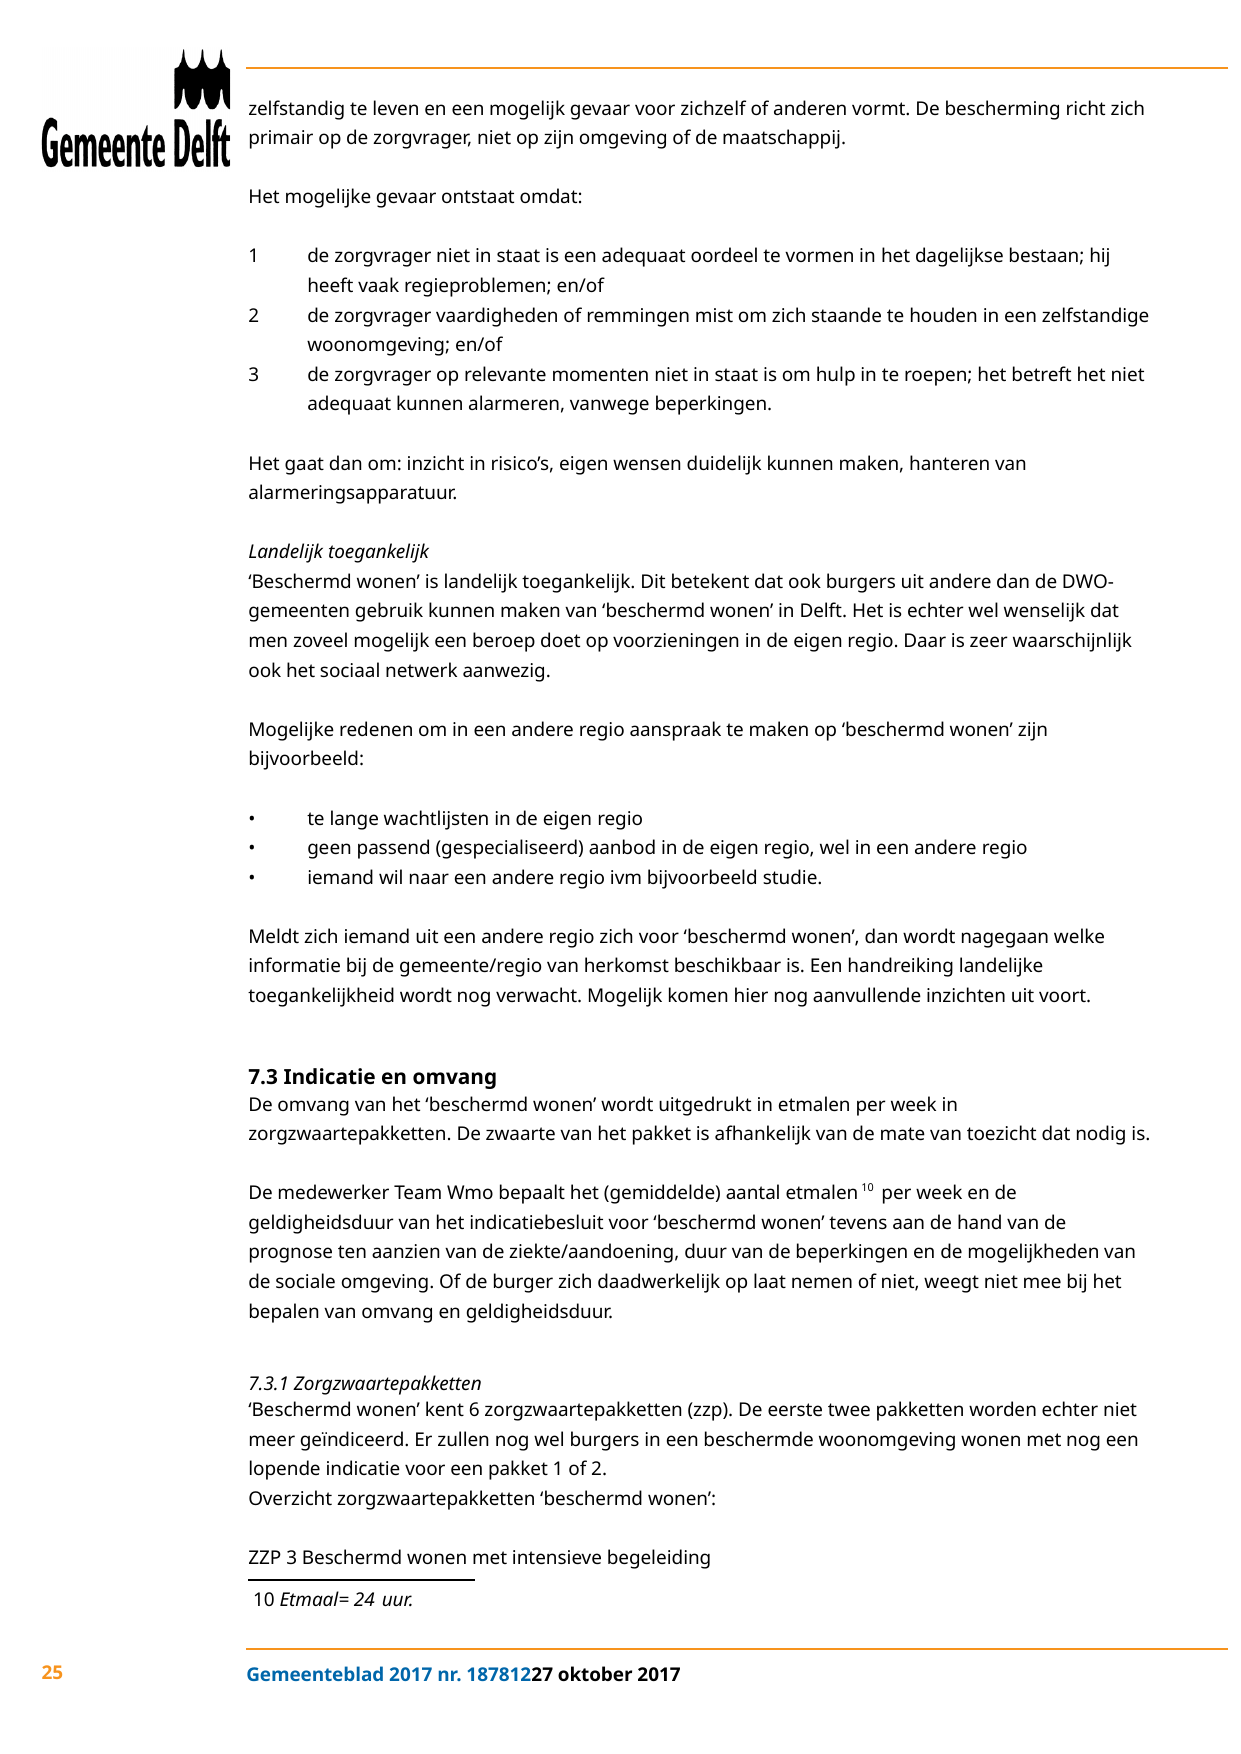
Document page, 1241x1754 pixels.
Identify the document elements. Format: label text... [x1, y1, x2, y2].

text 7.3 Indicatie en omvang [248, 1062, 1152, 1091]
text Overzicht zorgzwaartepakketten ‘beschermd wonen’: [248, 1485, 1152, 1511]
text Landelijk toegankelijk [248, 538, 1152, 564]
list de zorgvrager vaardigheden of remmingen mist om zich staande te houden in een zelfstandige woonomgeving; en/of [248, 302, 1152, 357]
text ‘Beschermd wonen’ is landelijk toegankelijk. Dit betekent dat ook burgers uit andere dan de DWO-gemeenten gebruik kunnen maken van ‘beschermd wonen’ in Delft. Het is echter wel wenselijk dat men zoveel mogelijk een beroep doet op voorzieningen in de eigen regio. Daar is zeer waarschijnlijk ook het sociaal netwerk aanwezig. [248, 568, 1152, 683]
text De medewerker Team Wmo bepaalt het (gemiddelde) aantal etmalen per week en de geldigheidsduur van het indicatiebesluit voor ‘beschermd wonen’ tevens aan de hand van de prognose ten aanzien van de ziekte/aandoening, duur van de beperkingen en de mogelijkheden van de sociale omgeving. Of de burger zich daadwerkelijk op laat nemen of niet, weegt niet mee bij het bepalen van omvang en geldigheidsduur. [248, 1179, 1152, 1323]
text ZZP 3 Beschermd wonen met intensieve begeleiding [248, 1544, 1152, 1570]
list iemand wil naar een andere regio ivm bijvoorbeeld studie. [248, 864, 1152, 890]
list de zorgvrager op relevante momenten niet in staat is om hulp in te roepen; het betreft het niet adequaat kunnen alarmeren, vanwege beperkingen. [248, 361, 1152, 416]
text Het mogelijke gevaar ontstaat omdat: [248, 183, 1152, 209]
list geen passend (gespecialiseerd) aanbod in de eigen regio, wel in een andere regio [248, 834, 1152, 860]
text Meldt zich iemand uit een andere regio zich voor ‘beschermd wonen’, dan wordt nagegaan welke informatie bij de gemeente/regio van herkomst beschikbaar is. Een handreiking landelijke toegankelijkheid wordt nog verwacht. Mogelijk komen hier nog aanvullende inzichten uit voort. [248, 923, 1152, 1008]
text Het gaat dan om: inzicht in risico’s, eigen wensen duidelijk kunnen maken, hanteren van alarmeringsapparatuur. [248, 450, 1152, 505]
text De omvang van het ‘beschermd wonen’ wordt uitgedrukt in etmalen per week in zorgzwaartepakketten. De zwaarte van het pakket is afhankelijk van de mate van toezicht dat nodig is. [248, 1091, 1152, 1146]
text Mogelijke redenen om in een andere regio aanspraak te maken op ‘beschermd wonen’ zijn bijvoorbeeld: [248, 716, 1152, 771]
text Etmaal= 24 uur. [248, 1586, 1152, 1612]
list te lange wachtlijsten in de eigen regio [248, 805, 1152, 831]
text 7.3.1 Zorgzwaartepakketten [248, 1371, 1152, 1396]
picture [41, 47, 231, 172]
text zelfstandig te leven en een mogelijk gevaar voor zichzelf of anderen vormt. De bescherming richt zich primair op de zorgvrager, niet op zijn omgeving of de maatschappij. [248, 95, 1152, 150]
text ‘Beschermd wonen’ kent 6 zorgzwaartepakketten (zzp). De eerste twee pakketten worden echter niet meer geïndiceerd. Er zullen nog wel burgers in een beschermde woonomgeving wonen met nog een lopende indicatie voor een pakket 1 of 2. [248, 1396, 1152, 1481]
list de zorgvrager niet in staat is een adequaat oordeel te vormen in het dagelijkse bestaan; hij heeft vaak regieproblemen; en/of [248, 243, 1152, 298]
